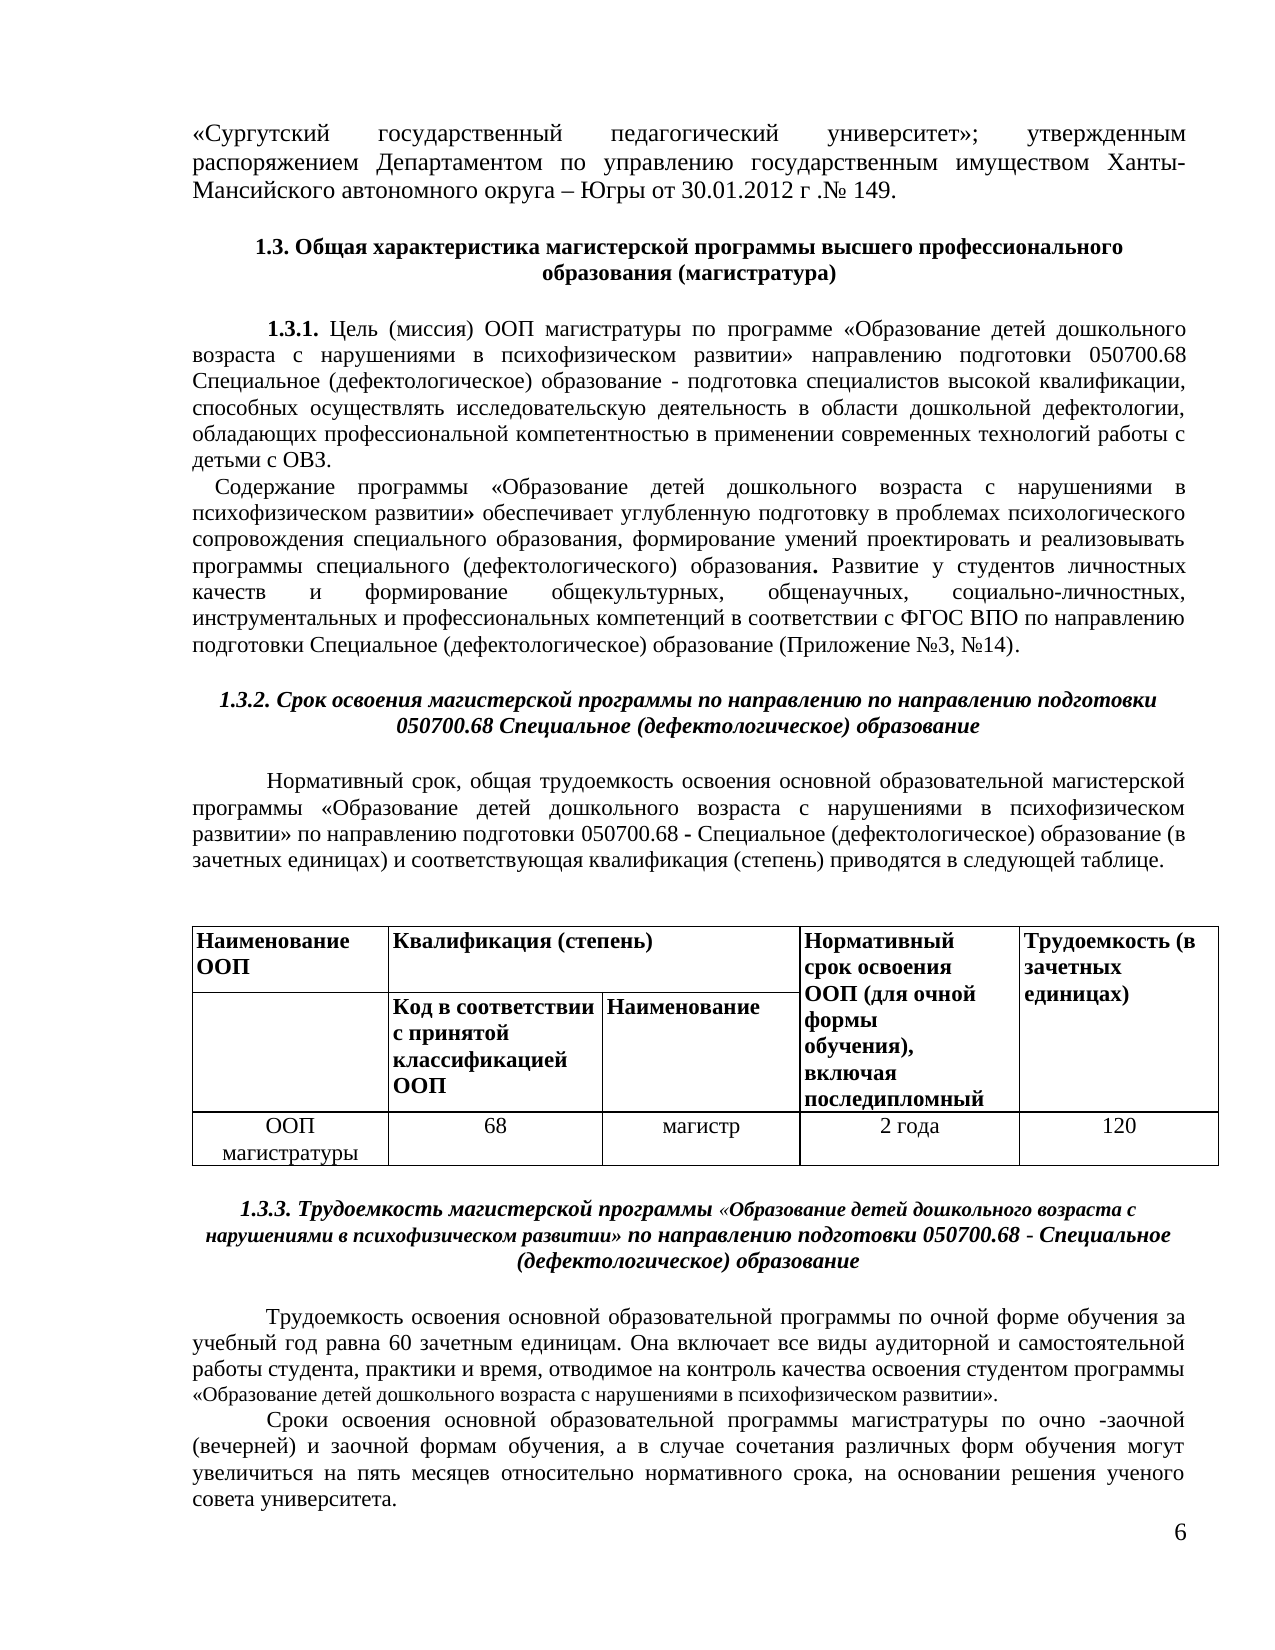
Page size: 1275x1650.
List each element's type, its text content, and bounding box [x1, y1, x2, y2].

text 1.3.1. Цель (миссия) ООП магистратуры по программе «Образование детей дошкольного возраста с нарушениями в психофизическом развитии» направлению подготовки 050700.68 Специальное (дефектологическое) образование - подготовка специалистов высокой квалификации, способных осуществлять исследовательскую деятельность в области дошкольной дефектологии, обладающих профессиональной компетентностью в применении современных технологий работы с детьми с ОВЗ. [192, 314, 1187, 473]
text Трудоемкость освоения основной образовательной программы по очной форме обучения за учебный год равна 60 зачетным единицам. Она включает все виды аудиторной и самостоятельной работы студента, практики и время, отводимое на контроль качества освоения студентом программы «Образование детей дошкольного возраста с нарушениями в психофизическом развитии». [192, 1303, 1186, 1406]
table_header Наименование ООП [193, 927, 388, 992]
text Сроки освоения основной образовательной программы магистратуры по очно -заочной (вечерней) и заочной формам обучения, а в случае сочетания различных форм обучения могут увеличиться на пять месяцев относительно нормативного срока, на основании решения ученого совета университета. [192, 1406, 1186, 1511]
table_cell 120 [1020, 1113, 1218, 1165]
table_header Нормативный срок освоения ООП (для очной формы обучения), включая последипломный [801, 927, 1019, 1111]
table_header Квалификация (степень) [389, 927, 799, 992]
table_cell ООП магистратуры [193, 1113, 388, 1165]
text 1.3.3. Трудоемкость магистерской программы «Образование детей дошкольного возраста с нарушениями в психофизическом развитии» по направлению подготовки 050700.68 - Специальное (дефектологическое) образование [192, 1195, 1186, 1274]
table_cell 68 [389, 1113, 602, 1165]
table_cell 2 года [801, 1113, 1019, 1165]
text 1.3. Общая характеристика магистерской программы высшего профессионального образования (магистратура) [192, 233, 1186, 286]
table_header Трудоемкость (в зачетных единицах) [1020, 927, 1218, 1111]
table_cell Наименование [603, 993, 799, 1111]
text Нормативный срок, общая трудоемкость освоения основной образовательной магистерской программы «Образование детей дошкольного возраста с нарушениями в психофизическом развитии» по направлению подготовки 050700.68 - Специальное (дефектологическое) образование (в зачетных единицах) и соответствующая квалификация (степень) приводятся в следующей таблице. [192, 767, 1186, 873]
table_cell [193, 993, 388, 1111]
table_cell магистр [603, 1113, 799, 1165]
text Содержание программы «Образование детей дошкольного возраста с нарушениями в психофизическом развитии» обеспечивает углубленную подготовку в проблемах психологического сопровождения специального образования, формирование умений проектировать и реализовывать программы специального (дефектологического) образования. Развитие у студентов личностных качеств и формирование общекультурных, общенаучных, социально-личностных, инструментальных и профессиональных компетенций в соответствии с ФГОС ВПО по направлению подготовки Специальное (дефектологическое) образование (Приложение №3, №14). [192, 473, 1187, 657]
table_cell Код в соответствии с принятой классификацией ООП [389, 993, 602, 1111]
text 1.3.2. Срок освоения магистерской программы по направлению по направлению подготовки 050700.68 Специальное (дефектологическое) образование [192, 686, 1186, 739]
text «Сургутский государственный педагогический университет»; утвержденным распоряжением Департаментом по управлению государственным имуществом Ханты-Мансийского автономного округа – Югры от 30.01.2012 г .№ 149. [192, 118, 1186, 204]
